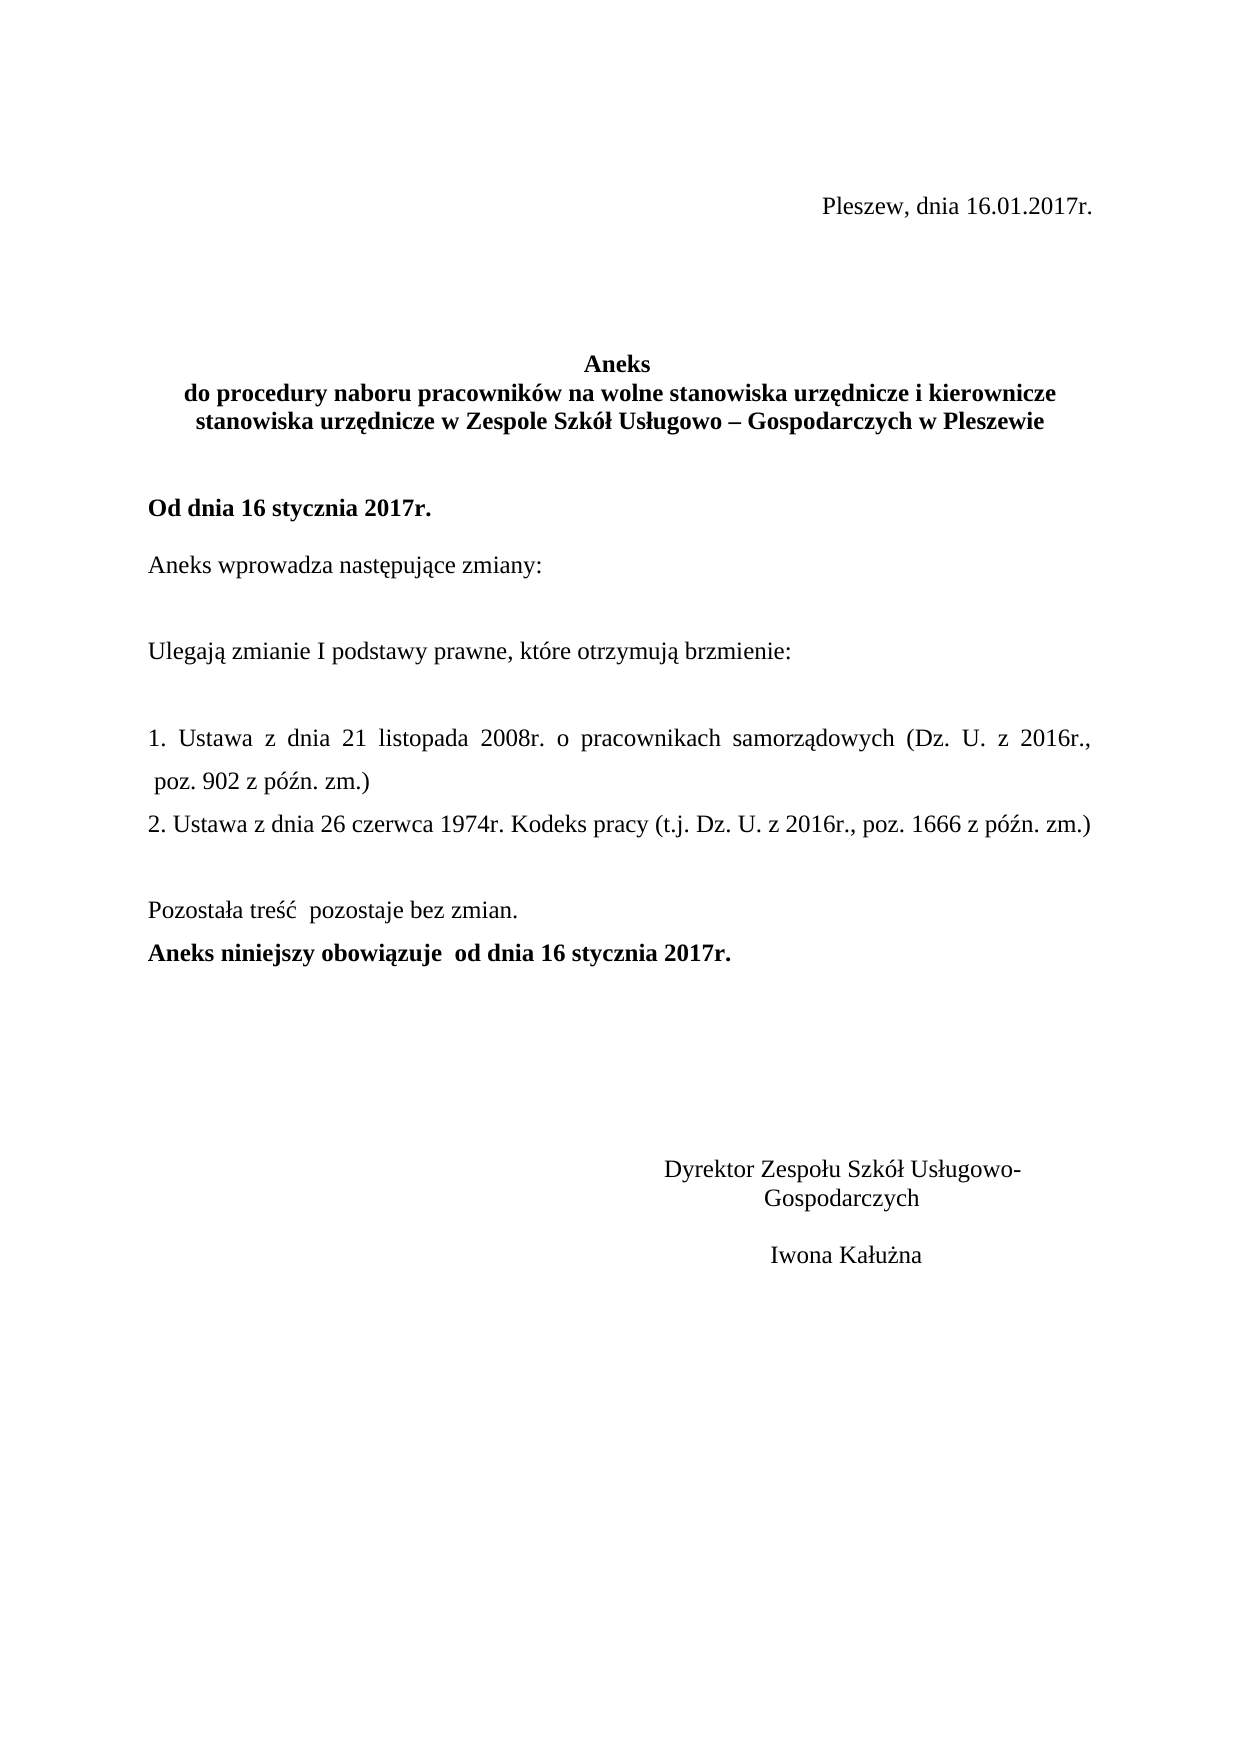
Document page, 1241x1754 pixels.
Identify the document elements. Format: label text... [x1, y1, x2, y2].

text 2. Ustawa z dnia 26 czerwca 1974r. Kodeks pracy (t.j. Dz. U. z 2016r., poz. 1666 z późn. zm.) [148, 809, 1093, 838]
text Gospodarczych [148, 1183, 1093, 1211]
text Iwona Kałużna [148, 1240, 1093, 1269]
text Pleszew, dnia 16.01.2017r. [148, 191, 1093, 219]
text Od dnia 16 stycznia 2017r. [148, 493, 1093, 521]
text Pozostała treść pozostaje bez zmian. [148, 895, 1093, 924]
text Ulegają zmianie I podstawy prawne, które otrzymują brzmienie: [148, 636, 1093, 665]
text Aneks [148, 349, 1093, 378]
text Aneks wprowadza następujące zmiany: [148, 550, 1093, 579]
text Aneks niniejszy obowiązuje od dnia 16 stycznia 2017r. [148, 938, 1093, 967]
text Dyrektor Zespołu Szkół Usługowo- [590, 1154, 1093, 1183]
text 1. Ustawa z dnia 21 listopada 2008r. o pracownikach samorządowych (Dz. U. z 2016r., poz. 902 z późn. zm.) [148, 723, 1093, 794]
text do procedury naboru pracowników na wolne stanowiska urzędnicze i kierownicze stanowiska urzędnicze w Zespole Szkół Usługowo – Gospodarczych w Pleszewie [148, 378, 1093, 435]
